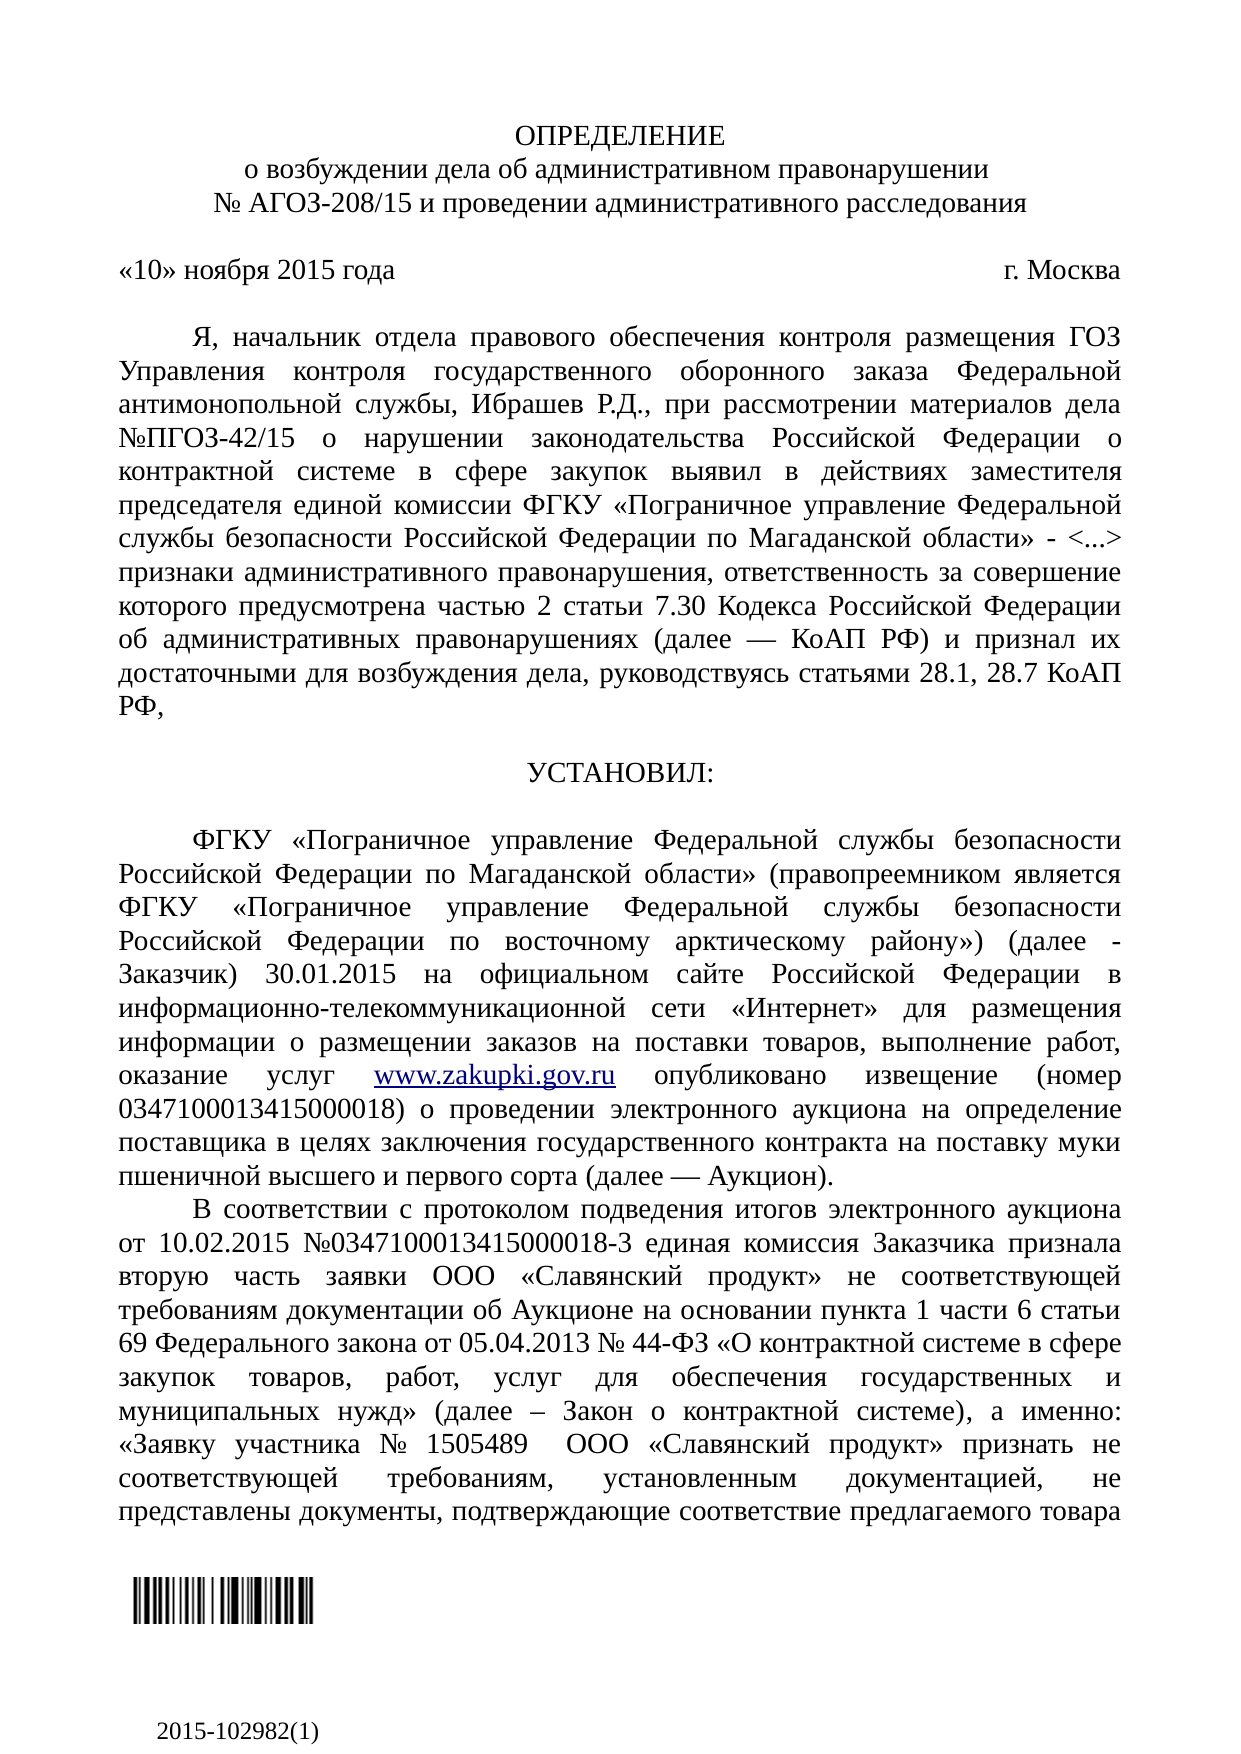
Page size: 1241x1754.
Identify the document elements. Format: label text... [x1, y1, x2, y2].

text о возбуждении дела об административном правонарушении [118, 152, 1122, 185]
text Я, начальник отдела правового обеспечения контроля размещения ГОЗ Управления контроля государственного оборонного заказа Федеральной антимонопольной службы, Ибрашев Р.Д., при рассмотрении материалов дела №ПГОЗ-42/15 о нарушении законодательства Российской Федерации о контрактной системе в сфере закупок выявил в действиях заместителя председателя единой комиссии ФГКУ «Пограничное управление Федеральной службы безопасности Российской Федерации по Магаданской области» - <...> признаки административного правонарушения, ответственность за совершение которого предусмотрена частью 2 статьи 7.30 Кодекса Российской Федерации об административных правонарушениях (далее — КоАП РФ) и признал их достаточными для возбуждения дела, руководствуясь статьями 28.1, 28.7 КоАП РФ, [118, 319, 1122, 722]
text УСТАНОВИЛ: [118, 755, 1122, 789]
picture [118, 1577, 331, 1624]
text ОПРЕДЕЛЕНИЕ [118, 118, 1122, 152]
text «10» ноября 2015 года г. Москва [118, 252, 1122, 286]
text № АГОЗ-208/15 и проведении административного расследования [118, 185, 1122, 219]
text В соответствии с протоколом подведения итогов электронного аукциона от 10.02.2015 №0347100013415000018-3 единая комиссия Заказчика признала вторую часть заявки ООО «Славянский продукт» не соответствующей требованиям документации об Аукционе на основании пункта 1 части 6 статьи 69 Федерального закона от 05.04.2013 № 44-ФЗ «О контрактной системе в сфере закупок товаров, работ, услуг для обеспечения государственных и муниципальных нужд» (далее – Закон о контрактной системе), а именно: «Заявку участника № 1505489 ООО «Славянский продукт» признать не соответствующей требованиям, установленным документацией, не представлены документы, подтверждающие соответствие предлагаемого товара [118, 1191, 1122, 1527]
text ФГКУ «Пограничное управление Федеральной службы безопасности Российской Федерации по Магаданской области» (правопреемником является ФГКУ «Пограничное управление Федеральной службы безопасности Российской Федерации по восточному арктическому району») (далее - Заказчик) 30.01.2015 на официальном сайте Российской Федерации в информационно-телекоммуникационной сети «Интернет» для размещения информации о размещении заказов на поставки товаров, выполнение работ, оказание услуг www.zakupki.gov.ru опубликовано извещение (номер 0347100013415000018) о проведении электронного аукциона на определение поставщика в целях заключения государственного контракта на поставку муки пшеничной высшего и первого сорта (далее — Аукцион). [118, 822, 1122, 1191]
